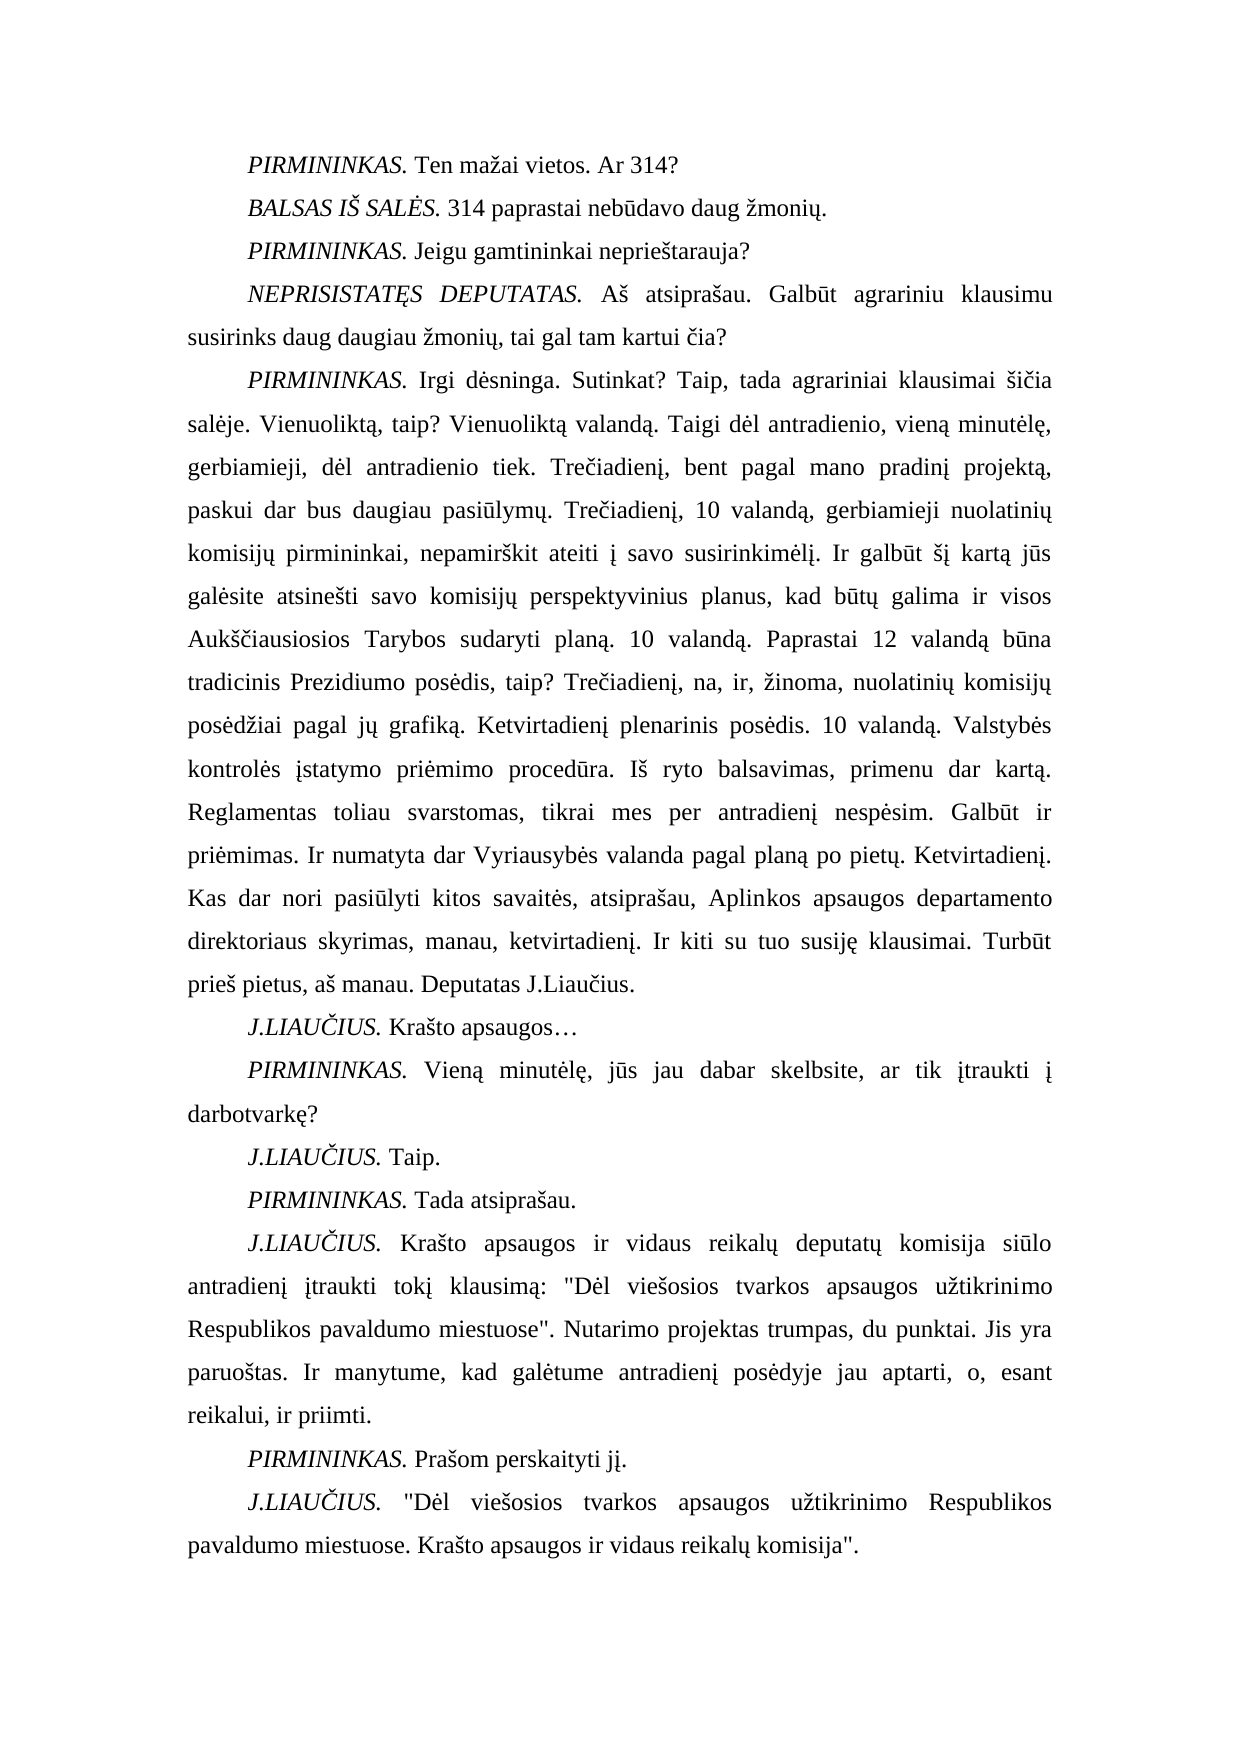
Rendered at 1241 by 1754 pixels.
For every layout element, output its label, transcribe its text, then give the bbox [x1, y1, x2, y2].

text J.LIAUČIUS. Krašto apsaugos ir vidaus reikalų deputatų komisija siūlo antradienį įtraukti tokį klausimą: "Dėl viešosios tvarkos apsaugos užtikrini­mo Respublikos pavaldumo miestuose". Nutarimo projektas trumpas, du punktai. Jis yra paruoštas. Ir manytume, kad galėtume antradienį posėdyje jau aptarti, o, esant reikalui, ir priimti. [187, 1228, 1053, 1429]
text BALSAS IŠ SALĖS. 314 paprastai nebūdavo daug žmonių. [187, 193, 1053, 222]
text PIRMININKAS. Tada atsiprašau. [187, 1185, 1053, 1214]
text PIRMININKAS. Prašom perskaityti jį. [187, 1444, 1053, 1472]
text J.LIAUČIUS. Krašto apsaugos… [187, 1012, 1053, 1041]
text PIRMININKAS. Ten mažai vietos. Ar 314? [187, 150, 1053, 179]
text NEPRISISTATĘS DEPUTATAS. Aš atsiprašau. Galbūt agrariniu klausi­mu susirinks daug daugiau žmonių, tai gal tam kartui čia? [187, 279, 1053, 351]
text PIRMININKAS. Irgi dėsninga. Sutinkat? Taip, tada agrariniai klausimai šičia salėje. Vienuoliktą, taip? Vienuoliktą valandą. Taigi dėl antradienio, vieną minutėlę, gerbiamieji, dėl antradienio tiek. Trečiadienį, bent pagal mano pradinį projektą, paskui dar bus daugiau pasiūlymų. Trečiadienį, 10 valandą, gerbiamieji nuolatinių komisijų pirmininkai, nepamirškit ateiti į savo susirinkimėlį. Ir galbūt šį kartą jūs galėsite atsinešti savo komisijų perspektyvinius planus, kad būtų galima ir visos Aukščiausiosios Tarybos sudaryti planą. 10 valandą. Paprastai 12 valandą būna tradicinis Prezidiumo posėdis, taip? Trečiadienį, na, ir, žinoma, nuolatinių komisijų posėdžiai pagal jų grafiką. Ketvirtadienį plenarinis posėdis. 10 valandą. Valstybės kontrolės įstatymo priėmimo procedūra. Iš ryto balsavimas, primenu dar kartą. Reglamentas toliau svarstomas, tikrai mes per antradienį nespėsim. Galbūt ir priėmimas. Ir numatyta dar Vyriausybės valanda pagal planą po pietų. Ketvirtadienį. Kas dar nori pasiūlyti kitos savaitės, atsiprašau, Aplin­kos apsaugos departamento direktoriaus skyrimas, manau, ketvirtadienį. Ir kiti su tuo susiję klausimai. Turbūt prieš pietus, aš manau. Deputatas J.Liaučius. [187, 366, 1053, 998]
text PIRMININKAS. Jeigu gamtininkai neprieštarauja? [187, 236, 1053, 265]
text J.LIAUČIUS. "Dėl viešosios tvarkos apsaugos užtikrinimo Respublikos pavaldumo miestuose. Krašto apsaugos ir vidaus reikalų komisija". [187, 1487, 1053, 1559]
text PIRMININKAS. Vieną minutėlę, jūs jau dabar skelbsite, ar tik įtraukti į darbotvarkę? [187, 1056, 1053, 1127]
text J.LIAUČIUS. Taip. [187, 1142, 1053, 1171]
